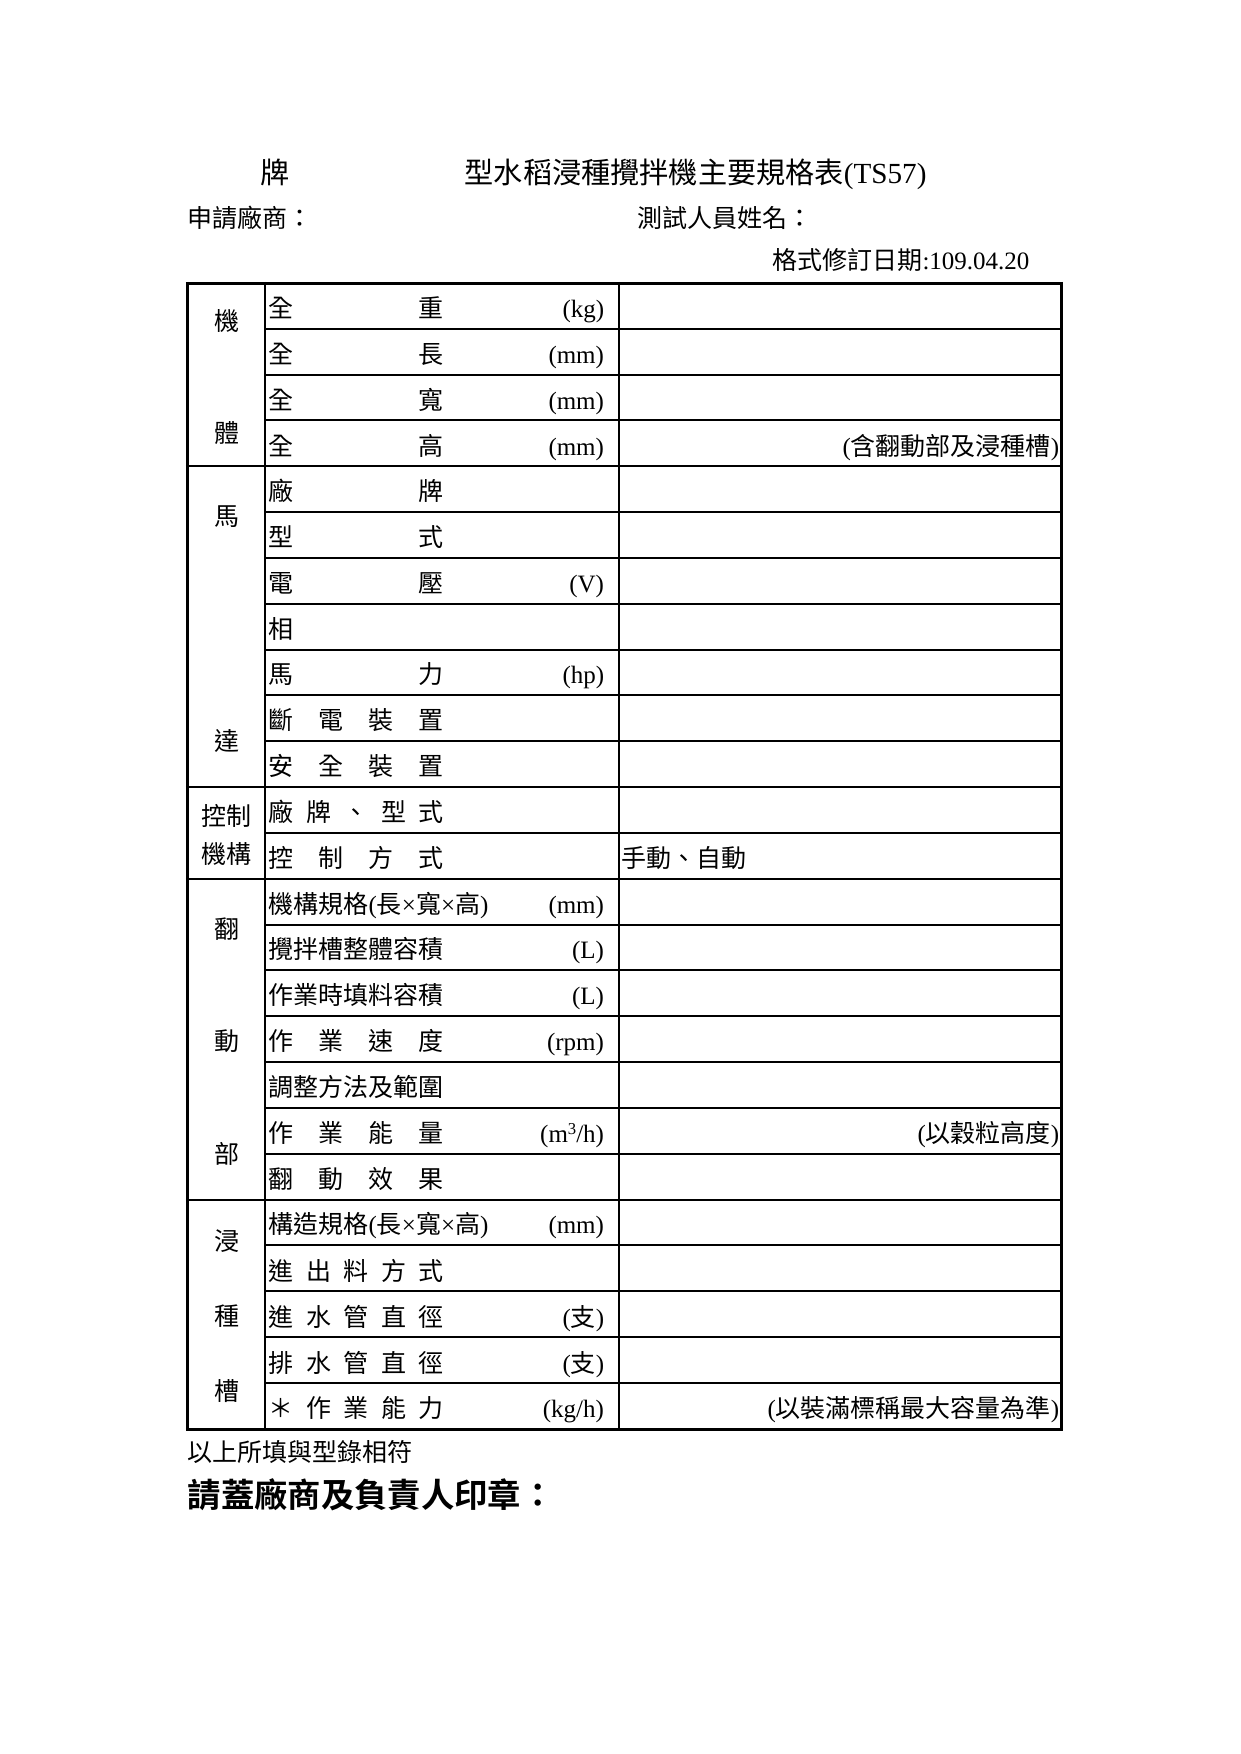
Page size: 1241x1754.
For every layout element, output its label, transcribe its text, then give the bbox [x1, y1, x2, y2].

text 請蓋廠商及負責人印章： [187, 1468, 1053, 1517]
table_cell 作 業 速 度 (rpm) [266, 1017, 618, 1061]
text 申請廠商： 測試人員姓名： [187, 198, 1053, 235]
text 格式修訂日期:109.04.20 [187, 240, 1053, 276]
table_cell [620, 1063, 1060, 1107]
table_cell 作 業 能 量 (m3/h) [266, 1109, 618, 1153]
table_cell (含翻動部及浸種槽) [620, 421, 1060, 465]
table_cell 廠 牌 [266, 467, 618, 511]
table_cell 型 式 [266, 513, 618, 557]
table_cell 控 制 方 式 [266, 834, 618, 878]
table_cell 排 水 管 直 徑 (支) [266, 1338, 618, 1382]
table_cell 翻 動 部 [189, 880, 264, 1198]
table_cell 機構規格(長×寬×高) (mm) [266, 880, 618, 923]
table_cell [620, 1246, 1060, 1290]
table_cell [620, 1338, 1060, 1382]
table_cell [620, 467, 1060, 511]
table_cell [620, 605, 1060, 648]
table_cell 手動、自動 [620, 834, 1060, 878]
table_cell [620, 788, 1060, 832]
table_cell [620, 1201, 1060, 1244]
text 牌 型水稻浸種攪拌機主要規格表(TS57) [187, 150, 1053, 192]
table_cell [620, 559, 1060, 603]
table_cell 馬 達 [189, 467, 264, 786]
table_cell 構造規格(長×寬×高) (mm) [266, 1201, 618, 1244]
table_cell [620, 926, 1060, 969]
table_cell [620, 696, 1060, 740]
table_cell [620, 513, 1060, 557]
table_cell 進 水 管 直 徑 (支) [266, 1292, 618, 1336]
table_cell ＊ 作 業 能 力 (kg/h) [266, 1384, 618, 1428]
table_cell [620, 880, 1060, 923]
text 以上所填與型錄相符 [187, 1431, 1053, 1468]
table_cell 安 全 裝 置 [266, 742, 618, 786]
table_header [620, 285, 1060, 328]
table_cell (以裝滿標稱最大容量為準) [620, 1384, 1060, 1428]
table_header 機 體 [189, 285, 264, 465]
table_cell 電 壓 (V) [266, 559, 618, 603]
table_cell [620, 742, 1060, 786]
table_cell [620, 376, 1060, 419]
table_cell 全 寬 (mm) [266, 376, 618, 419]
table_cell (以穀粒高度) [620, 1109, 1060, 1153]
table_cell [620, 1292, 1060, 1336]
table_cell 相 [266, 605, 618, 648]
table_cell 全 高 (mm) [266, 421, 618, 465]
table_cell 全 長 (mm) [266, 330, 618, 373]
table_cell [620, 651, 1060, 694]
table_cell 斷 電 裝 置 [266, 696, 618, 740]
table_cell 攪拌槽整體容積 (L) [266, 926, 618, 969]
table_cell 控制機構 [189, 788, 264, 878]
table_cell 浸 種 槽 [189, 1201, 264, 1428]
table_cell [620, 1017, 1060, 1061]
table_cell 廠 牌 、 型 式 [266, 788, 618, 832]
table_cell 翻 動 效 果 [266, 1155, 618, 1198]
table_cell [620, 330, 1060, 373]
table_cell [620, 1155, 1060, 1198]
table_cell [620, 971, 1060, 1015]
table_cell 調整方法及範圍 [266, 1063, 618, 1107]
table_cell 進 出 料 方 式 [266, 1246, 618, 1290]
table_cell 作業時填料容積 (L) [266, 971, 618, 1015]
table_header 全 重 (kg) [266, 285, 618, 328]
table_cell 馬 力 (hp) [266, 651, 618, 694]
